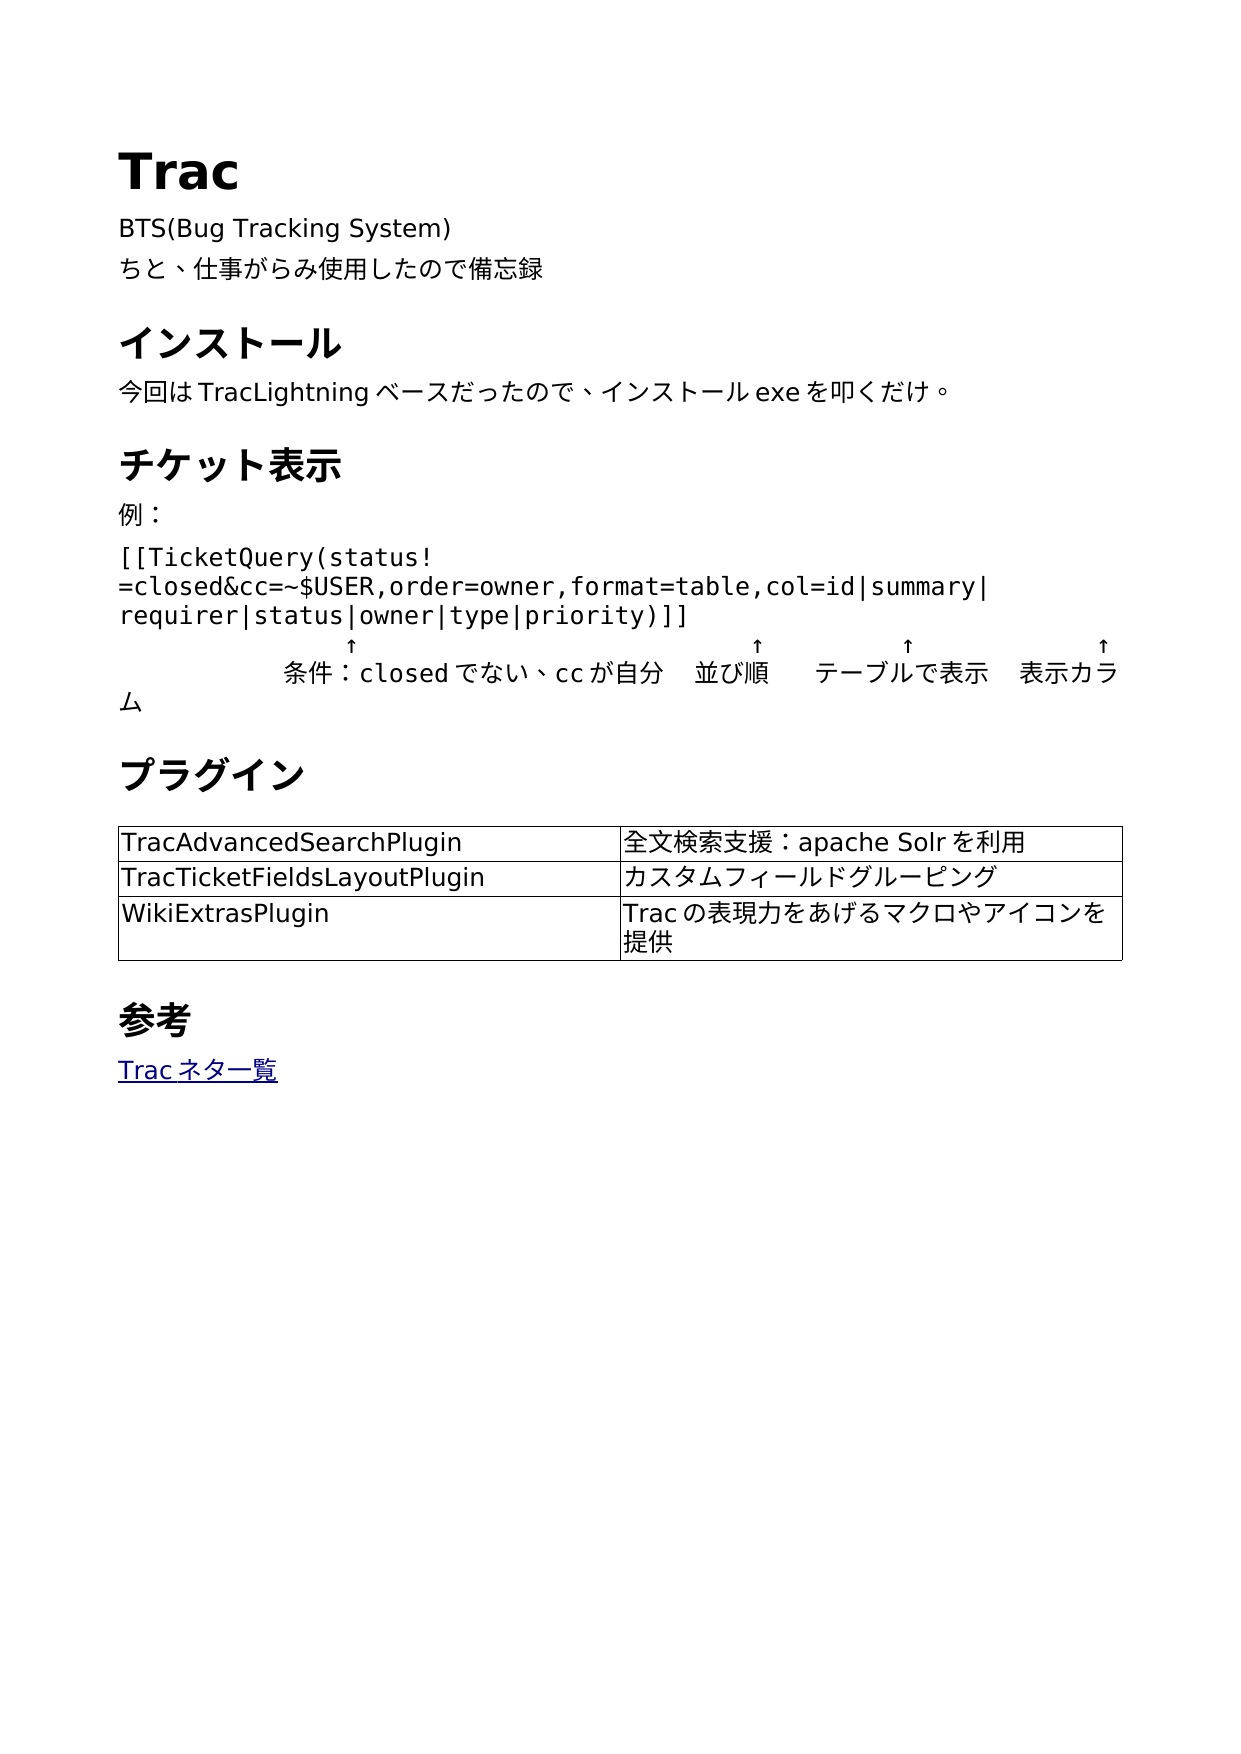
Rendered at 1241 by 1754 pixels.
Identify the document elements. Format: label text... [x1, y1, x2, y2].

table_header TracAdvancedSearchPlugin [119, 827, 620, 861]
subtitle プラグイン [118, 754, 1122, 798]
table_cell WikiExtrasPlugin [119, 897, 620, 960]
text 例： [118, 501, 1122, 530]
table_header 全文検索支援：apache Solrを利用 [621, 827, 1122, 861]
text BTS(Bug Tracking System) [118, 214, 1122, 243]
subtitle チケット表示 [118, 445, 1122, 489]
text ちと、仕事がらみ使用したので備忘録 [118, 256, 1122, 285]
text Tracネタ一覧 [118, 1056, 1122, 1085]
subtitle Trac [118, 143, 1122, 201]
text 今回はTracLightningベースだったので、インストールexeを叩くだけ。 [118, 378, 1122, 407]
table_cell Tracの表現力をあげるマクロやアイコンを提供 [621, 897, 1122, 960]
subtitle 参考 [118, 1000, 1122, 1043]
table_cell カスタムフィールドグルーピング [621, 862, 1122, 896]
text [[TicketQuery(status!=closed&cc=~$USER,order=owner,format=table,col=id|summary|requirer|status|owner|type|priority)]] ↑ ↑ ↑ ↑ 条件：closedでない、ccが自分 並び順 テーブルで表示 表示カラム [118, 543, 1122, 718]
subtitle インストール [118, 322, 1122, 366]
table_cell TracTicketFieldsLayoutPlugin [119, 862, 620, 896]
